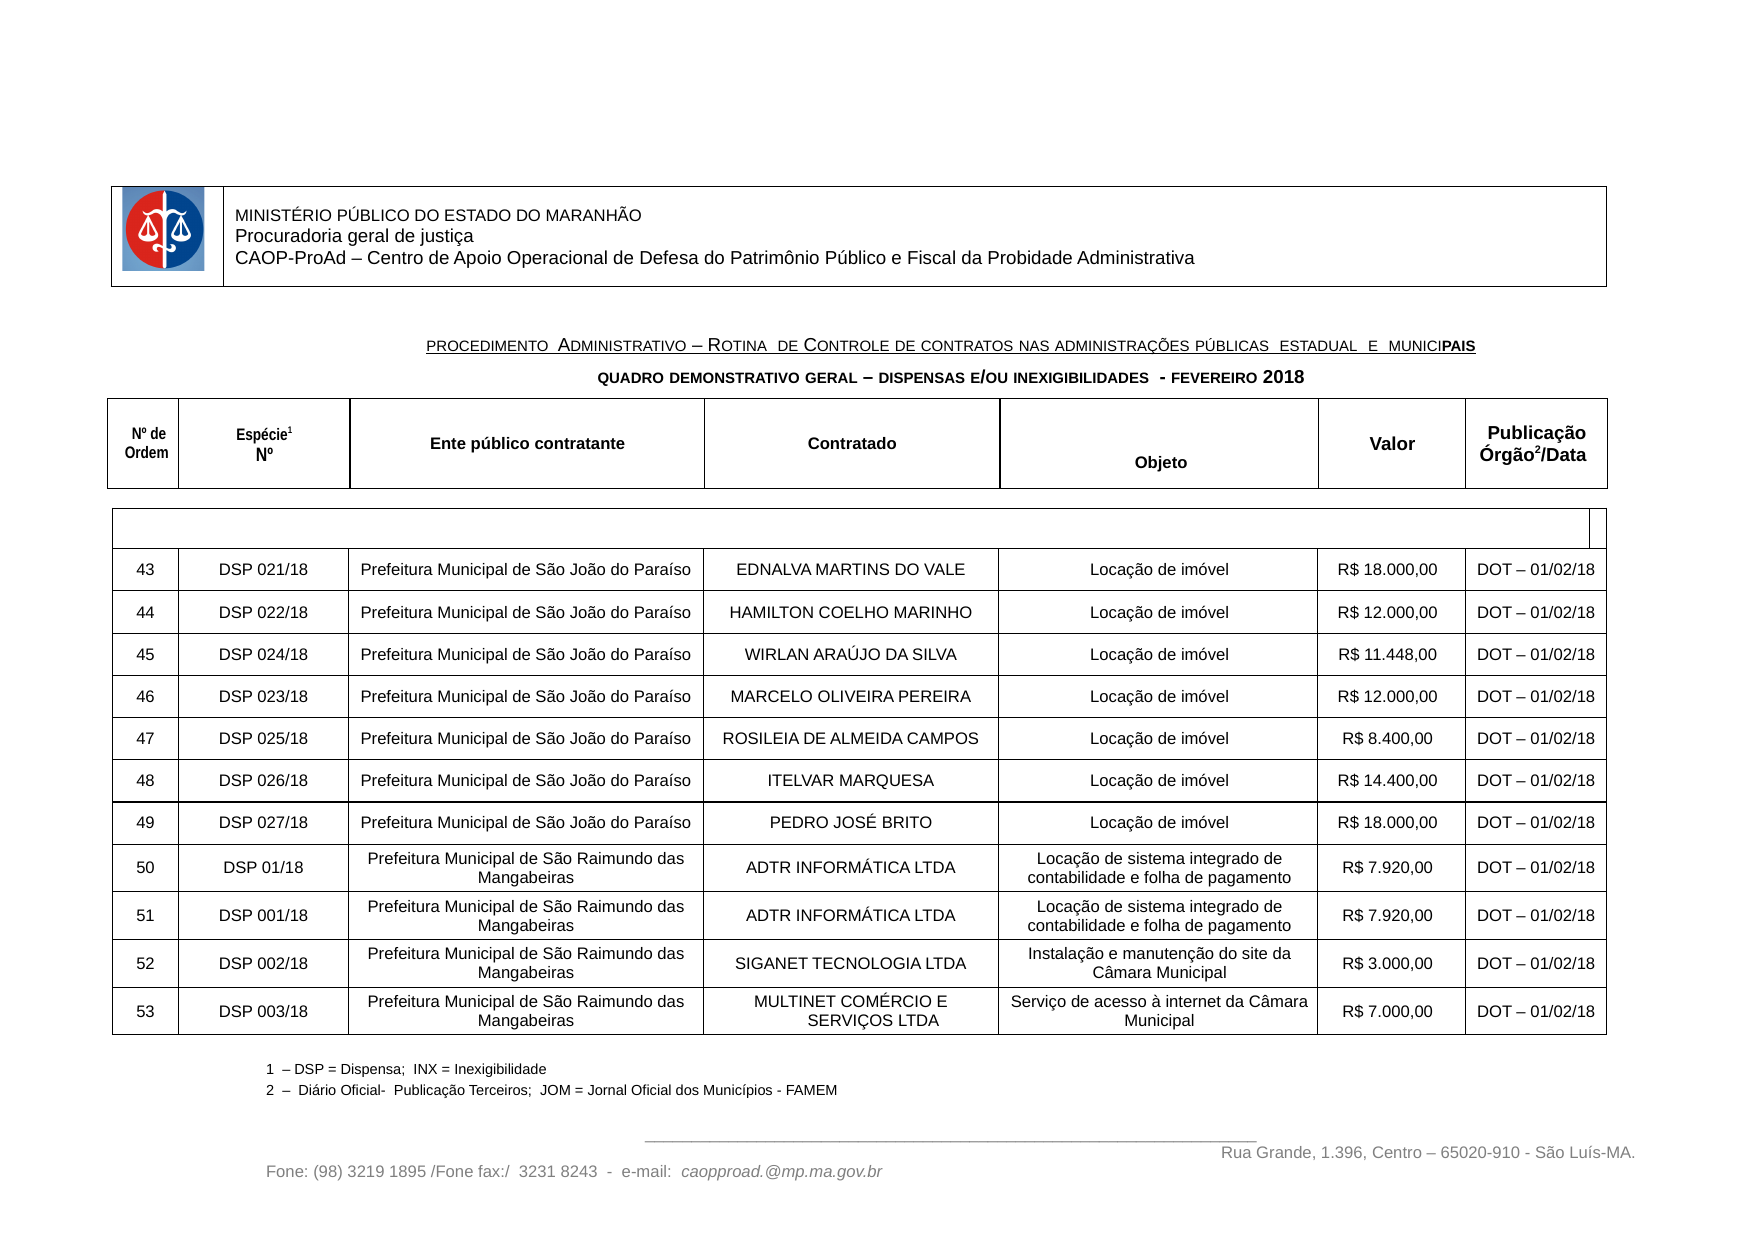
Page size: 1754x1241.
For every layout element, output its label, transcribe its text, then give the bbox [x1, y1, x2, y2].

table_cell HAMILTON COELHO MARINHO [704, 591, 998, 633]
table_cell ROSILEIA DE ALMEIDA CAMPOS [704, 718, 998, 759]
table_cell 50 [113, 845, 178, 891]
table_cell DSP 024/18 [179, 634, 348, 675]
table_cell Prefeitura Municipal de São Raimundo das Mangabeiras [349, 845, 703, 891]
table_cell 48 [113, 760, 178, 801]
table_cell R$ 8.400,00 [1318, 718, 1465, 759]
table_cell DOT – 01/02/18 [1466, 718, 1606, 759]
table_cell Locação de imóvel [999, 549, 1317, 590]
table_cell Prefeitura Municipal de São João do Paraíso [349, 676, 703, 717]
table_cell R$ 11.448,00 [1318, 634, 1465, 675]
table_cell DOT – 01/02/18 [1466, 634, 1606, 675]
table_cell DOT – 01/02/18 [1466, 803, 1606, 843]
table_cell DSP 01/18 [179, 845, 348, 891]
table_cell MULTINET COMÉRCIO E SERVIÇOS LTDA [704, 988, 998, 1034]
table_cell DOT – 01/02/18 [1466, 760, 1606, 801]
table_cell DSP 023/18 [179, 676, 348, 717]
table_cell Prefeitura Municipal de São João do Paraíso [349, 760, 703, 801]
table_cell 47 [113, 718, 178, 759]
table_cell DOT – 01/02/18 [1466, 845, 1606, 891]
table_cell 52 [113, 940, 178, 987]
table_cell PEDRO JOSÉ BRITO [704, 803, 998, 843]
table_cell 46 [113, 676, 178, 717]
table_cell DSP 002/18 [179, 940, 348, 987]
table_cell Prefeitura Municipal de São João do Paraíso [349, 803, 703, 843]
table_cell 51 [113, 892, 178, 939]
table_cell Prefeitura Municipal de São João do Paraíso [349, 591, 703, 633]
table_cell 53 [113, 988, 178, 1034]
table_cell ADTR INFORMÁTICA LTDA [704, 845, 998, 891]
table_cell DSP 001/18 [179, 892, 348, 939]
table_cell DSP 026/18 [179, 760, 348, 801]
table_cell R$ 14.400,00 [1318, 760, 1465, 801]
table_cell SIGANET TECNOLOGIA LTDA [704, 940, 998, 987]
table_cell Instalação e manutenção do site da Câmara Municipal [999, 940, 1317, 987]
table_cell DOT – 01/02/18 [1466, 591, 1606, 633]
table_cell Prefeitura Municipal de São João do Paraíso [349, 634, 703, 675]
table_cell DOT – 01/02/18 [1466, 676, 1606, 717]
table_cell DOT – 01/02/18 [1466, 549, 1606, 590]
table_cell DOT – 01/02/18 [1466, 988, 1606, 1034]
table_cell Prefeitura Municipal de São Raimundo das Mangabeiras [349, 940, 703, 987]
table_cell DOT – 01/02/18 [1466, 892, 1606, 939]
table_cell Prefeitura Municipal de São Raimundo das Mangabeiras [349, 892, 703, 939]
table_cell R$ 3.000,00 [1318, 940, 1465, 987]
table_cell DOT – 01/02/18 [1466, 940, 1606, 987]
table_cell R$ 7.000,00 [1318, 988, 1465, 1034]
table_cell Locação de imóvel [999, 803, 1317, 843]
table_cell Locação de sistema integrado de contabilidade e folha de pagamento [999, 845, 1317, 891]
table_cell R$ 12.000,00 [1318, 591, 1465, 633]
table_cell R$ 18.000,00 [1318, 803, 1465, 843]
table_cell Serviço de acesso à internet da Câmara Municipal [999, 988, 1317, 1034]
table_cell 45 [113, 634, 178, 675]
table_cell 49 [113, 803, 178, 843]
table_cell 44 [113, 591, 178, 633]
table_cell Locação de imóvel [999, 634, 1317, 675]
table_cell Prefeitura Municipal de São João do Paraíso [349, 718, 703, 759]
table_cell ITELVAR MARQUESA [704, 760, 998, 801]
table_cell Locação de imóvel [999, 591, 1317, 633]
table_cell R$ 7.920,00 [1318, 892, 1465, 939]
table_cell MARCELO OLIVEIRA PEREIRA [704, 676, 998, 717]
table_cell Locação de sistema integrado de contabilidade e folha de pagamento [999, 892, 1317, 939]
table_cell Locação de imóvel [999, 760, 1317, 801]
picture [122, 187, 205, 271]
table_cell DSP 025/18 [179, 718, 348, 759]
table_cell WIRLAN ARAÚJO DA SILVA [704, 634, 998, 675]
table_cell Locação de imóvel [999, 676, 1317, 717]
table_cell DSP 021/18 [179, 549, 348, 590]
table_cell 43 [113, 549, 178, 590]
table_cell R$ 12.000,00 [1318, 676, 1465, 717]
table_cell Locação de imóvel [999, 718, 1317, 759]
table_cell R$ 7.920,00 [1318, 845, 1465, 891]
table_cell R$ 18.000,00 [1318, 549, 1465, 590]
table_cell Prefeitura Municipal de São João do Paraíso [349, 549, 703, 590]
table_cell Prefeitura Municipal de São Raimundo das Mangabeiras [349, 988, 703, 1034]
table_cell DSP 022/18 [179, 591, 348, 633]
table_header [1590, 509, 1606, 548]
table_cell EDNALVA MARTINS DO VALE [704, 549, 998, 590]
table_cell ADTR INFORMÁTICA LTDA [704, 892, 998, 939]
table_cell DSP 003/18 [179, 988, 348, 1034]
table_cell DSP 027/18 [179, 803, 348, 843]
table_header [113, 509, 1589, 548]
